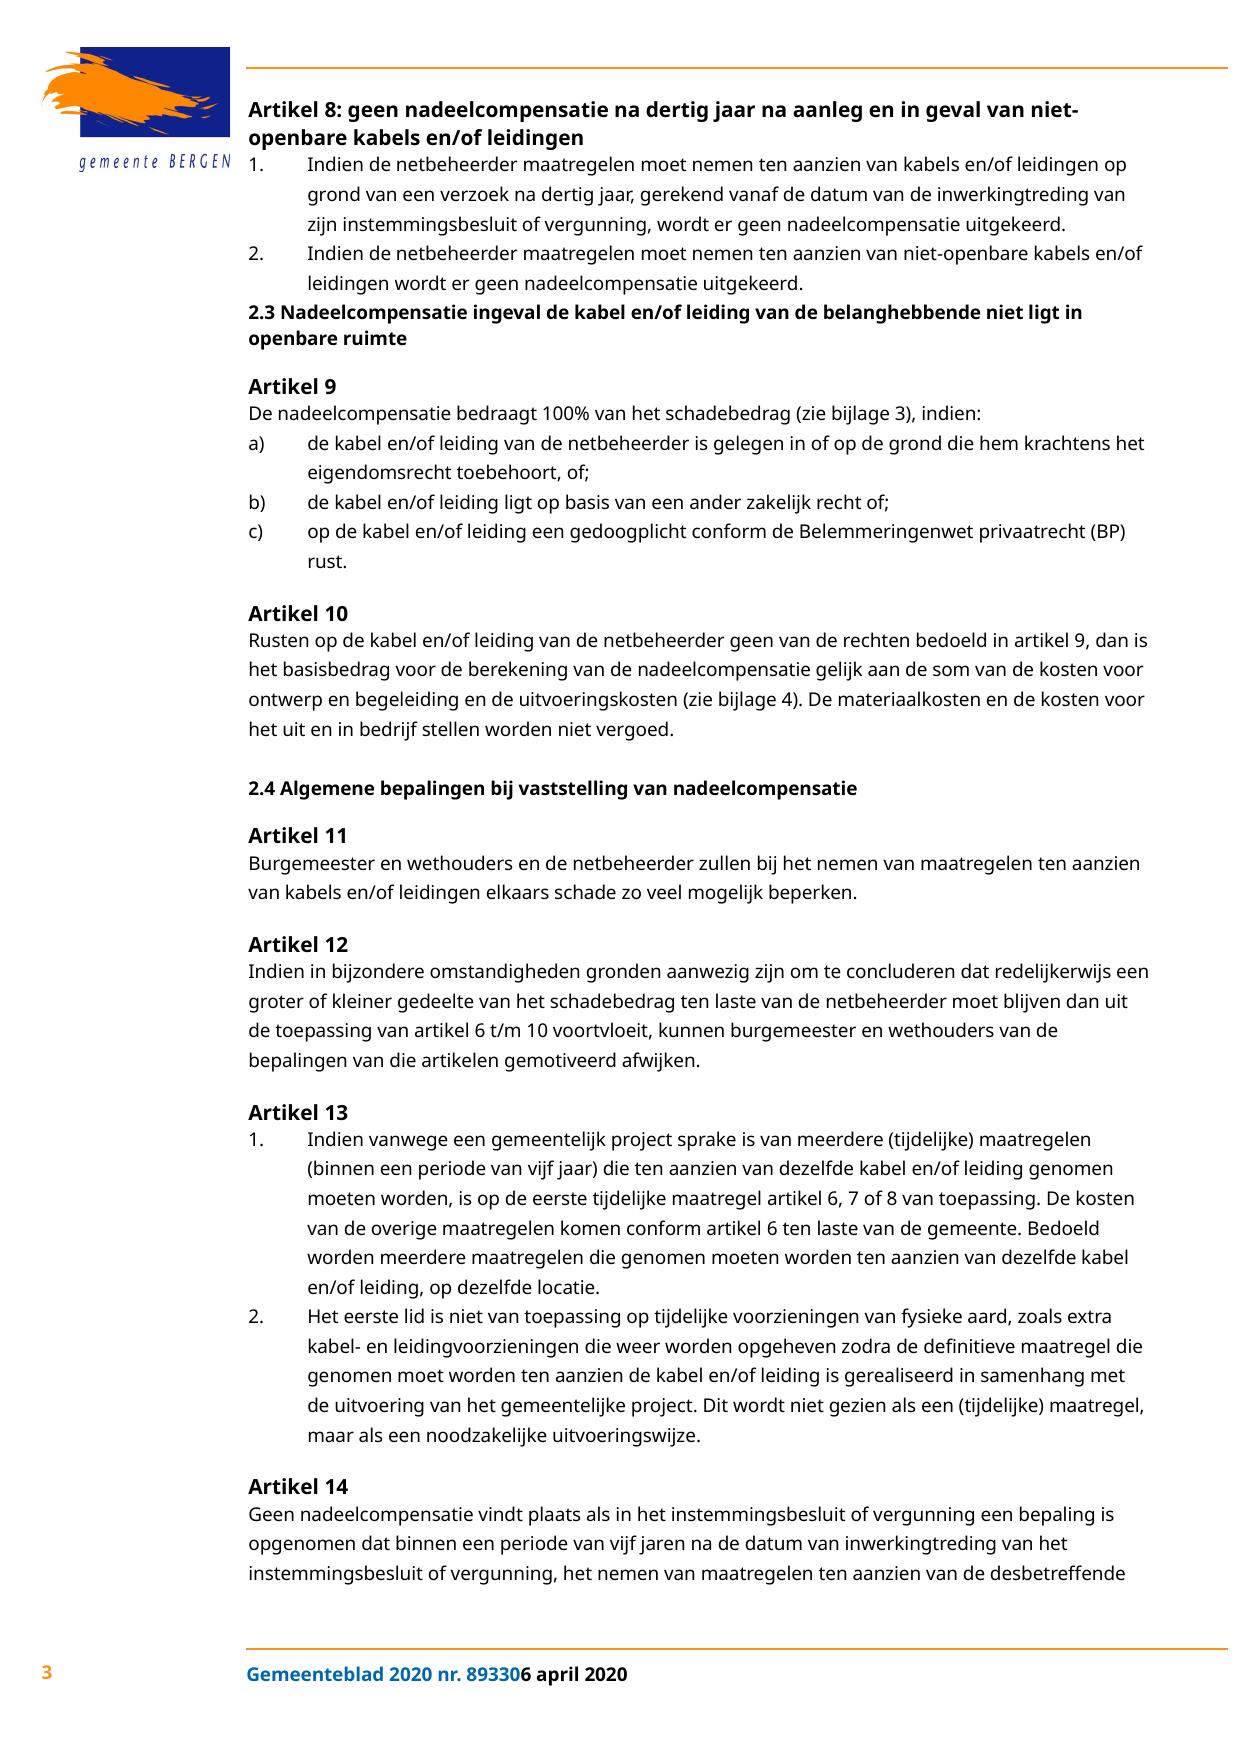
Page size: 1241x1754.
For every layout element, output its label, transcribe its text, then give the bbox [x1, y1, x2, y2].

list Indien vanwege een gemeentelijk project sprake is van meerdere (tijdelijke) maatregelen (binnen een periode van vijf jaar) die ten aanzien van dezelfde kabel en/of leiding genomen moeten worden, is op de eerste tijdelijke maatregel artikel 6, 7 of 8 van toepassing. De kosten van de overige maatregelen komen conform artikel 6 ten laste van de gemeente. Bedoeld worden meerdere maatregelen die genomen moeten worden ten aanzien van dezelfde kabel en/of leiding, op dezelfde locatie. [248, 1126, 1152, 1300]
text Artikel 9 [248, 372, 1152, 400]
text Artikel 8: geen nadeelcompensatie na dertig jaar na aanleg en in geval van niet-openbare kabels en/of leidingen [248, 95, 1152, 152]
list op de kabel en/of leiding een gedoogplicht conform de Belemmeringenwet privaatrecht (BP) rust. [248, 519, 1152, 574]
list Indien de netbeheerder maatregelen moet nemen ten aanzien van kabels en/of leidingen op grond van een verzoek na dertig jaar, gerekend vanaf de datum van de inwerkingtreding van zijn instemmingsbesluit of vergunning, wordt er geen nadeelcompensatie uitgekeerd. [248, 152, 1152, 237]
list de kabel en/of leiding van de netbeheerder is gelegen in of op de grond die hem krachtens het eigendomsrecht toebehoort, of; [248, 430, 1152, 485]
list de kabel en/of leiding ligt op basis van een ander zakelijk recht of; [248, 489, 1152, 515]
text Rusten op de kabel en/of leiding van de netbeheerder geen van de rechten bedoeld in artikel 9, dan is het basisbedrag voor de berekening van de nadeelcompensatie gelijk aan de som van de kosten voor ontwerp en begeleiding en de uitvoeringskosten (zie bijlage 4). De materiaalkosten en de kosten voor het uit en in bedrijf stellen worden niet vergoed. [248, 627, 1152, 742]
list Indien de netbeheerder maatregelen moet nemen ten aanzien van niet-openbare kabels en/of leidingen wordt er geen nadeelcompensatie uitgekeerd. [248, 240, 1152, 296]
text Artikel 13 [248, 1098, 1152, 1126]
text De nadeelcompensatie bedraagt 100% van het schadebedrag (zie bijlage 3), indien: [248, 400, 1152, 426]
text Artikel 10 [248, 599, 1152, 627]
text Burgemeester en wethouders en de netbeheerder zullen bij het nemen van maatregelen ten aanzien van kabels en/of leidingen elkaars schade zo veel mogelijk beperken. [248, 850, 1152, 905]
list Het eerste lid is niet van toepassing op tijdelijke voorzieningen van fysieke aard, zoals extra kabel- en leidingvoorzieningen die weer worden opgeheven zodra de definitieve maatregel die genomen moet worden ten aanzien de kabel en/of leiding is gerealiseerd in samenhang met de uitvoering van het gemeentelijke project. Dit wordt niet gezien als een (tijdelijke) maatregel, maar als een noodzakelijke uitvoeringswijze. [248, 1303, 1152, 1448]
picture [41, 47, 231, 172]
text Geen nadeelcompensatie vindt plaats als in het instemmingsbesluit of vergunning een bepaling is opgenomen dat binnen een periode van vijf jaren na de datum van inwerkingtreding van het instemmingsbesluit of vergunning, het nemen van maatregelen ten aanzien van de desbetreffende [248, 1501, 1152, 1586]
text 2.3 Nadeelcompensatie ingeval de kabel en/of leiding van de belanghebbende niet ligt in openbare ruimte [248, 299, 1152, 351]
text Artikel 14 [248, 1472, 1152, 1501]
text Artikel 11 [248, 822, 1152, 850]
text Artikel 12 [248, 930, 1152, 958]
text Indien in bijzondere omstandigheden gronden aanwezig zijn om te concluderen dat redelijkerwijs een groter of kleiner gedeelte van het schadebedrag ten laste van de netbeheerder moet blijven dan uit de toepassing van artikel 6 t/m 10 voortvloeit, kunnen burgemeester en wethouders van de bepalingen van die artikelen gemotiveerd afwijken. [248, 958, 1152, 1073]
text 2.4 Algemene bepalingen bij vaststelling van nadeelcompensatie [248, 775, 1152, 801]
